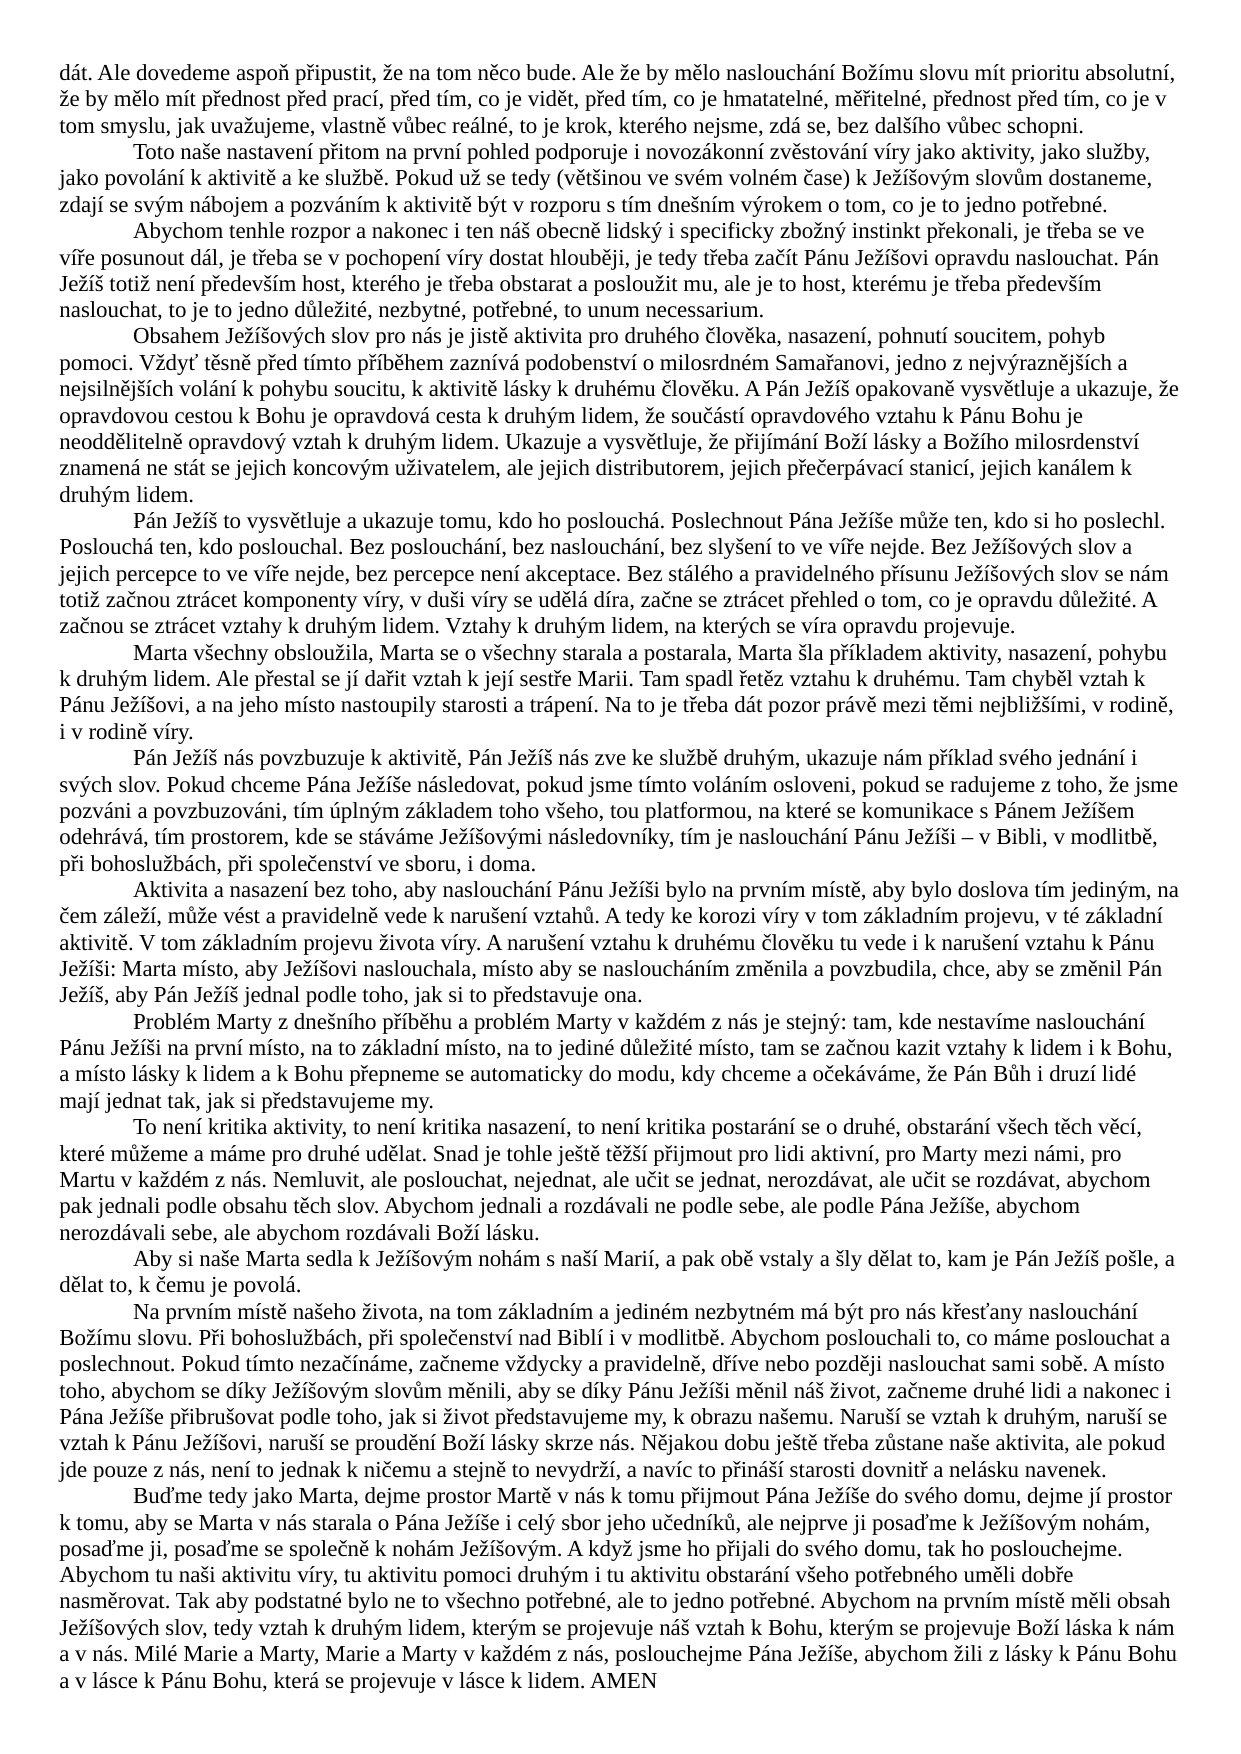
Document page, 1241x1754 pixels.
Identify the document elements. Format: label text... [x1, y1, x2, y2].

text dát. Ale dovedeme aspoň připustit, že na tom něco bude. Ale že by mělo naslouchání Božímu slovu mít prioritu absolutní, že by mělo mít přednost před prací, před tím, co je vidět, před tím, co je hmatatelné, měřitelné, přednost před tím, co je v tom smyslu, jak uvažujeme, vlastně vůbec reálné, to je krok, kterého nejsme, zdá se, bez dalšího vůbec schopni. [59, 59, 1181, 138]
text Toto naše nastavení přitom na první pohled podporuje i novozákonní zvěstování víry jako aktivity, jako služby, jako povolání k aktivitě a ke službě. Pokud už se tedy (většinou ve svém volném čase) k Ježíšovým slovům dostaneme, zdají se svým nábojem a pozváním k aktivitě být v rozporu s tím dnešním výrokem o tom, co je to jedno potřebné. [59, 138, 1181, 217]
text Aktivita a nasazení bez toho, aby naslouchání Pánu Ježíši bylo na prvním místě, aby bylo doslova tím jediným, na čem záleží, může vést a pravidelně vede k narušení vztahů. A tedy ke korozi víry v tom základním projevu, v té základní aktivitě. V tom základním projevu života víry. A narušení vztahu k druhému člověku tu vede i k narušení vztahu k Pánu Ježíši: Marta místo, aby Ježíšovi naslouchala, místo aby se nasloucháním změnila a povzbudila, chce, aby se změnil Pán Ježíš, aby Pán Ježíš jednal podle toho, jak si to představuje ona. [59, 876, 1181, 1008]
text To není kritika aktivity, to není kritika nasazení, to není kritika postarání se o druhé, obstarání všech těch věcí, které můžeme a máme pro druhé udělat. Snad je tohle ještě těžší přijmout pro lidi aktivní, pro Marty mezi námi, pro Martu v každém z nás. Nemluvit, ale poslouchat, nejednat, ale učit se jednat, nerozdávat, ale učit se rozdávat, abychom pak jednali podle obsahu těch slov. Abychom jednali a rozdávali ne podle sebe, ale podle Pána Ježíše, abychom nerozdávali sebe, ale abychom rozdávali Boží lásku. [59, 1113, 1181, 1245]
text Abychom tenhle rozpor a nakonec i ten náš obecně lidský i specificky zbožný instinkt překonali, je třeba se ve víře posunout dál, je třeba se v pochopení víry dostat hlouběji, je tedy třeba začít Pánu Ježíšovi opravdu naslouchat. Pán Ježíš totiž není především host, kterého je třeba obstarat a posloužit mu, ale je to host, kterému je třeba především naslouchat, to je to jedno důležité, nezbytné, potřebné, to unum necessarium. [59, 217, 1181, 323]
text Obsahem Ježíšových slov pro nás je jistě aktivita pro druhého člověka, nasazení, pohnutí soucitem, pohyb pomoci. Vždyť těsně před tímto příběhem zaznívá podobenství o milosrdném Samařanovi, jedno z nejvýraznějších a nejsilnějších volání k pohybu soucitu, k aktivitě lásky k druhému člověku. A Pán Ježíš opakovaně vysvětluje a ukazuje, že opravdovou cestou k Bohu je opravdová cesta k druhým lidem, že součástí opravdového vztahu k Pánu Bohu je neoddělitelně opravdový vztah k druhým lidem. Ukazuje a vysvětluje, že přijímání Boží lásky a Božího milosrdenství znamená ne stát se jejich koncovým uživatelem, ale jejich distributorem, jejich přečerpávací stanicí, jejich kanálem k druhým lidem. [59, 323, 1181, 507]
text Pán Ježíš to vysvětluje a ukazuje tomu, kdo ho poslouchá. Poslechnout Pána Ježíše může ten, kdo si ho poslechl. Poslouchá ten, kdo poslouchal. Bez poslouchání, bez naslouchání, bez slyšení to ve víře nejde. Bez Ježíšových slov a jejich percepce to ve víře nejde, bez percepce není akceptace. Bez stálého a pravidelného přísunu Ježíšových slov se nám totiž začnou ztrácet komponenty víry, v duši víry se udělá díra, začne se ztrácet přehled o tom, co je opravdu důležité. A začnou se ztrácet vztahy k druhým lidem. Vztahy k druhým lidem, na kterých se víra opravdu projevuje. [59, 507, 1181, 639]
text Na prvním místě našeho života, na tom základním a jediném nezbytném má být pro nás křesťany naslouchání Božímu slovu. Při bohoslužbách, při společenství nad Biblí i v modlitbě. Abychom poslouchali to, co máme poslouchat a poslechnout. Pokud tímto nezačínáme, začneme vždycky a pravidelně, dříve nebo později naslouchat sami sobě. A místo toho, abychom se díky Ježíšovým slovům měnili, aby se díky Pánu Ježíši měnil náš život, začneme druhé lidi a nakonec i Pána Ježíše přibrušovat podle toho, jak si život představujeme my, k obrazu našemu. Naruší se vztah k druhým, naruší se vztah k Pánu Ježíšovi, naruší se proudění Boží lásky skrze nás. Nějakou dobu ještě třeba zůstane naše aktivita, ale pokud jde pouze z nás, není to jednak k ničemu a stejně to nevydrží, a navíc to přináší starosti dovnitř a nelásku navenek. [59, 1298, 1181, 1482]
text Pán Ježíš nás povzbuzuje k aktivitě, Pán Ježíš nás zve ke službě druhým, ukazuje nám příklad svého jednání i svých slov. Pokud chceme Pána Ježíše následovat, pokud jsme tímto voláním osloveni, pokud se radujeme z toho, že jsme pozváni a povzbuzováni, tím úplným základem toho všeho, tou platformou, na které se komunikace s Pánem Ježíšem odehrává, tím prostorem, kde se stáváme Ježíšovými následovníky, tím je naslouchání Pánu Ježíši – v Bibli, v modlitbě, při bohoslužbách, při společenství ve sboru, i doma. [59, 744, 1181, 876]
text Aby si naše Marta sedla k Ježíšovým nohám s naší Marií, a pak obě vstaly a šly dělat to, kam je Pán Ježíš pošle, a dělat to, k čemu je povolá. [59, 1245, 1181, 1298]
text Problém Marty z dnešního příběhu a problém Marty v každém z nás je stejný: tam, kde nestavíme naslouchání Pánu Ježíši na první místo, na to základní místo, na to jediné důležité místo, tam se začnou kazit vztahy k lidem i k Bohu, a místo lásky k lidem a k Bohu přepneme se automaticky do modu, kdy chceme a očekáváme, že Pán Bůh i druzí lidé mají jednat tak, jak si představujeme my. [59, 1008, 1181, 1113]
text Marta všechny obsloužila, Marta se o všechny starala a postarala, Marta šla příkladem aktivity, nasazení, pohybu k druhým lidem. Ale přestal se jí dařit vztah k její sestře Marii. Tam spadl řetěz vztahu k druhému. Tam chyběl vztah k Pánu Ježíšovi, a na jeho místo nastoupily starosti a trápení. Na to je třeba dát pozor právě mezi těmi nejbližšími, v rodině, i v rodině víry. [59, 639, 1181, 744]
text Buďme tedy jako Marta, dejme prostor Martě v nás k tomu přijmout Pána Ježíše do svého domu, dejme jí prostor k tomu, aby se Marta v nás starala o Pána Ježíše i celý sbor jeho učedníků, ale nejprve ji posaďme k Ježíšovým nohám, posaďme ji, posaďme se společně k nohám Ježíšovým. A když jsme ho přijali do svého domu, tak ho poslouchejme. Abychom tu naši aktivitu víry, tu aktivitu pomoci druhým i tu aktivitu obstarání všeho potřebného uměli dobře nasměrovat. Tak aby podstatné bylo ne to všechno potřebné, ale to jedno potřebné. Abychom na prvním místě měli obsah Ježíšových slov, tedy vztah k druhým lidem, kterým se projevuje náš vztah k Bohu, kterým se projevuje Boží láska k nám a v nás. Milé Marie a Marty, Marie a Marty v každém z nás, poslouchejme Pána Ježíše, abychom žili z lásky k Pánu Bohu a v lásce k Pánu Bohu, která se projevuje v lásce k lidem. AMEN [59, 1482, 1181, 1693]
